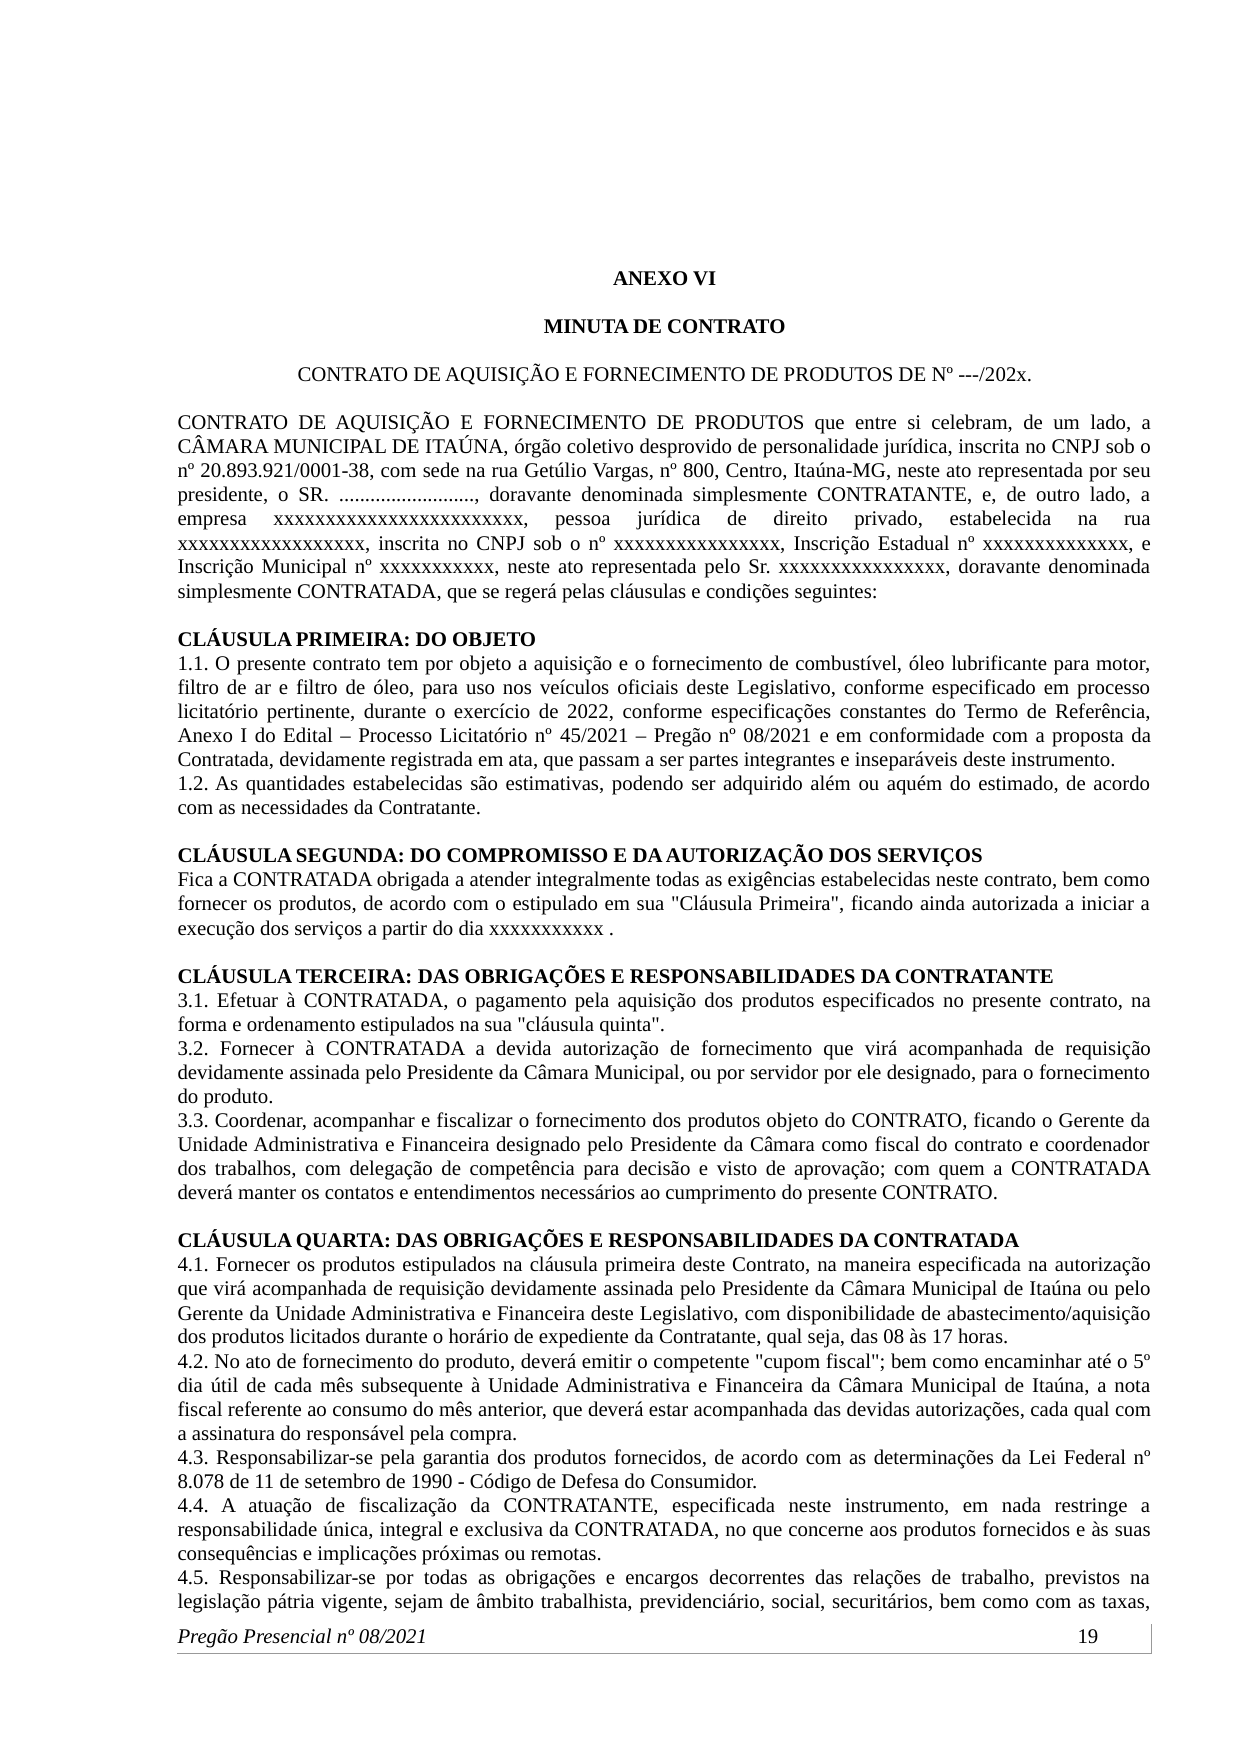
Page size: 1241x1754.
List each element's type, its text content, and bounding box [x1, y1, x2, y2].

text 3.3. Coordenar, acompanhar e fiscalizar o fornecimento dos produtos objeto do CONTRATO, ficando o Gerente da Unidade Administrativa e Financeira designado pelo Presidente da Câmara como fiscal do contrato e coordenador dos trabalhos, com delegação de competência para decisão e visto de aprovação; com quem a CONTRATADA deverá manter os contatos e entendimentos necessários ao cumprimento do presente CONTRATO. [177, 1108, 1152, 1204]
text CONTRATO DE AQUISIÇÃO E FORNECIMENTO DE PRODUTOS DE Nº ---/202x. [177, 362, 1152, 386]
text CONTRATO DE AQUISIÇÃO E FORNECIMENTO DE PRODUTOS que entre si celebram, de um lado, a CÂMARA MUNICIPAL DE ITAÚNA, órgão coletivo desprovido de personalidade jurídica, inscrita no CNPJ sob o nº 20.893.921/0001-38, com sede na rua Getúlio Vargas, nº 800, Centro, Itaúna-MG, neste ato representada por seu presidente, o SR. .........................., doravante denominada simplesmente CONTRATANTE, e, de outro lado, a empresa xxxxxxxxxxxxxxxxxxxxxxxx, pessoa jurídica de direito privado, estabelecida na rua xxxxxxxxxxxxxxxxxx, inscrita no CNPJ sob o nº xxxxxxxxxxxxxxxx, Inscrição Estadual nº xxxxxxxxxxxxxx, e Inscrição Municipal nº xxxxxxxxxxx, neste ato representada pelo Sr. xxxxxxxxxxxxxxxx, doravante denominada simplesmente CONTRATADA, que se regerá pelas cláusulas e condições seguintes: [177, 410, 1152, 603]
text CLÁUSULA SEGUNDA: DO COMPROMISSO E DA AUTORIZAÇÃO DOS SERVIÇOS [177, 843, 1152, 867]
text CLÁUSULA QUARTA: DAS OBRIGAÇÕES E RESPONSABILIDADES DA CONTRATADA [177, 1228, 1152, 1252]
text 4.5. Responsabilizar-se por todas as obrigações e encargos decorrentes das relações de trabalho, previstos na legislação pátria vigente, sejam de âmbito trabalhista, previdenciário, social, securitários, bem como com as taxas, [177, 1565, 1152, 1613]
text 1.2. As quantidades estabelecidas são estimativas, podendo ser adquirido além ou aquém do estimado, de acordo com as necessidades da Contratante. [177, 771, 1152, 819]
text 4.3. Responsabilizar-se pela garantia dos produtos fornecidos, de acordo com as determinações da Lei Federal nº 8.078 de 11 de setembro de 1990 - Código de Defesa do Consumidor. [177, 1445, 1152, 1493]
text CLÁUSULA TERCEIRA: DAS OBRIGAÇÕES E RESPONSABILIDADES DA CONTRATANTE [177, 963, 1152, 988]
text 1.1. O presente contrato tem por objeto a aquisição e o fornecimento de combustível, óleo lubrificante para motor, filtro de ar e filtro de óleo, para uso nos veículos oficiais deste Legislativo, conforme especificado em processo licitatório pertinente, durante o exercício de 2022, conforme especificações constantes do Termo de Referência, Anexo I do Edital – Processo Licitatório nº 45/2021 – Pregão nº 08/2021 e em conformidade com a proposta da Contratada, devidamente registrada em ata, que passam a ser partes integrantes e inseparáveis deste instrumento. [177, 651, 1152, 771]
text ANEXO VI [177, 266, 1152, 290]
text 3.1. Efetuar à CONTRATADA, o pagamento pela aquisição dos produtos especificados no presente contrato, na forma e ordenamento estipulados na sua "cláusula quinta". [177, 988, 1152, 1036]
text 3.2. Fornecer à CONTRATADA a devida autorização de fornecimento que virá acompanhada de requisição devidamente assinada pelo Presidente da Câmara Municipal, ou por servidor por ele designado, para o fornecimento do produto. [177, 1036, 1152, 1108]
text MINUTA DE CONTRATO [177, 314, 1152, 338]
text 4.2. No ato de fornecimento do produto, deverá emitir o competente "cupom fiscal"; bem como encaminhar até o 5º dia útil de cada mês subsequente à Unidade Administrativa e Financeira da Câmara Municipal de Itaúna, a nota fiscal referente ao consumo do mês anterior, que deverá estar acompanhada das devidas autorizações, cada qual com a assinatura do responsável pela compra. [177, 1348, 1152, 1445]
text 4.4. A atuação de fiscalização da CONTRATANTE, especificada neste instrumento, em nada restringe a responsabilidade única, integral e exclusiva da CONTRATADA, no que concerne aos produtos fornecidos e às suas consequências e implicações próximas ou remotas. [177, 1493, 1152, 1565]
text Fica a CONTRATADA obrigada a atender integralmente todas as exigências estabelecidas neste contrato, bem como fornecer os produtos, de acordo com o estipulado em sua "Cláusula Primeira", ficando ainda autorizada a iniciar a execução dos serviços a partir do dia xxxxxxxxxxx . [177, 867, 1152, 939]
text 4.1. Fornecer os produtos estipulados na cláusula primeira deste Contrato, na maneira especificada na autorização que virá acompanhada de requisição devidamente assinada pelo Presidente da Câmara Municipal de Itaúna ou pelo Gerente da Unidade Administrativa e Financeira deste Legislativo, com disponibilidade de abastecimento/aquisição dos produtos licitados durante o horário de expediente da Contratante, qual seja, das 08 às 17 horas. [177, 1252, 1152, 1348]
text CLÁUSULA PRIMEIRA: DO OBJETO [177, 627, 1152, 651]
